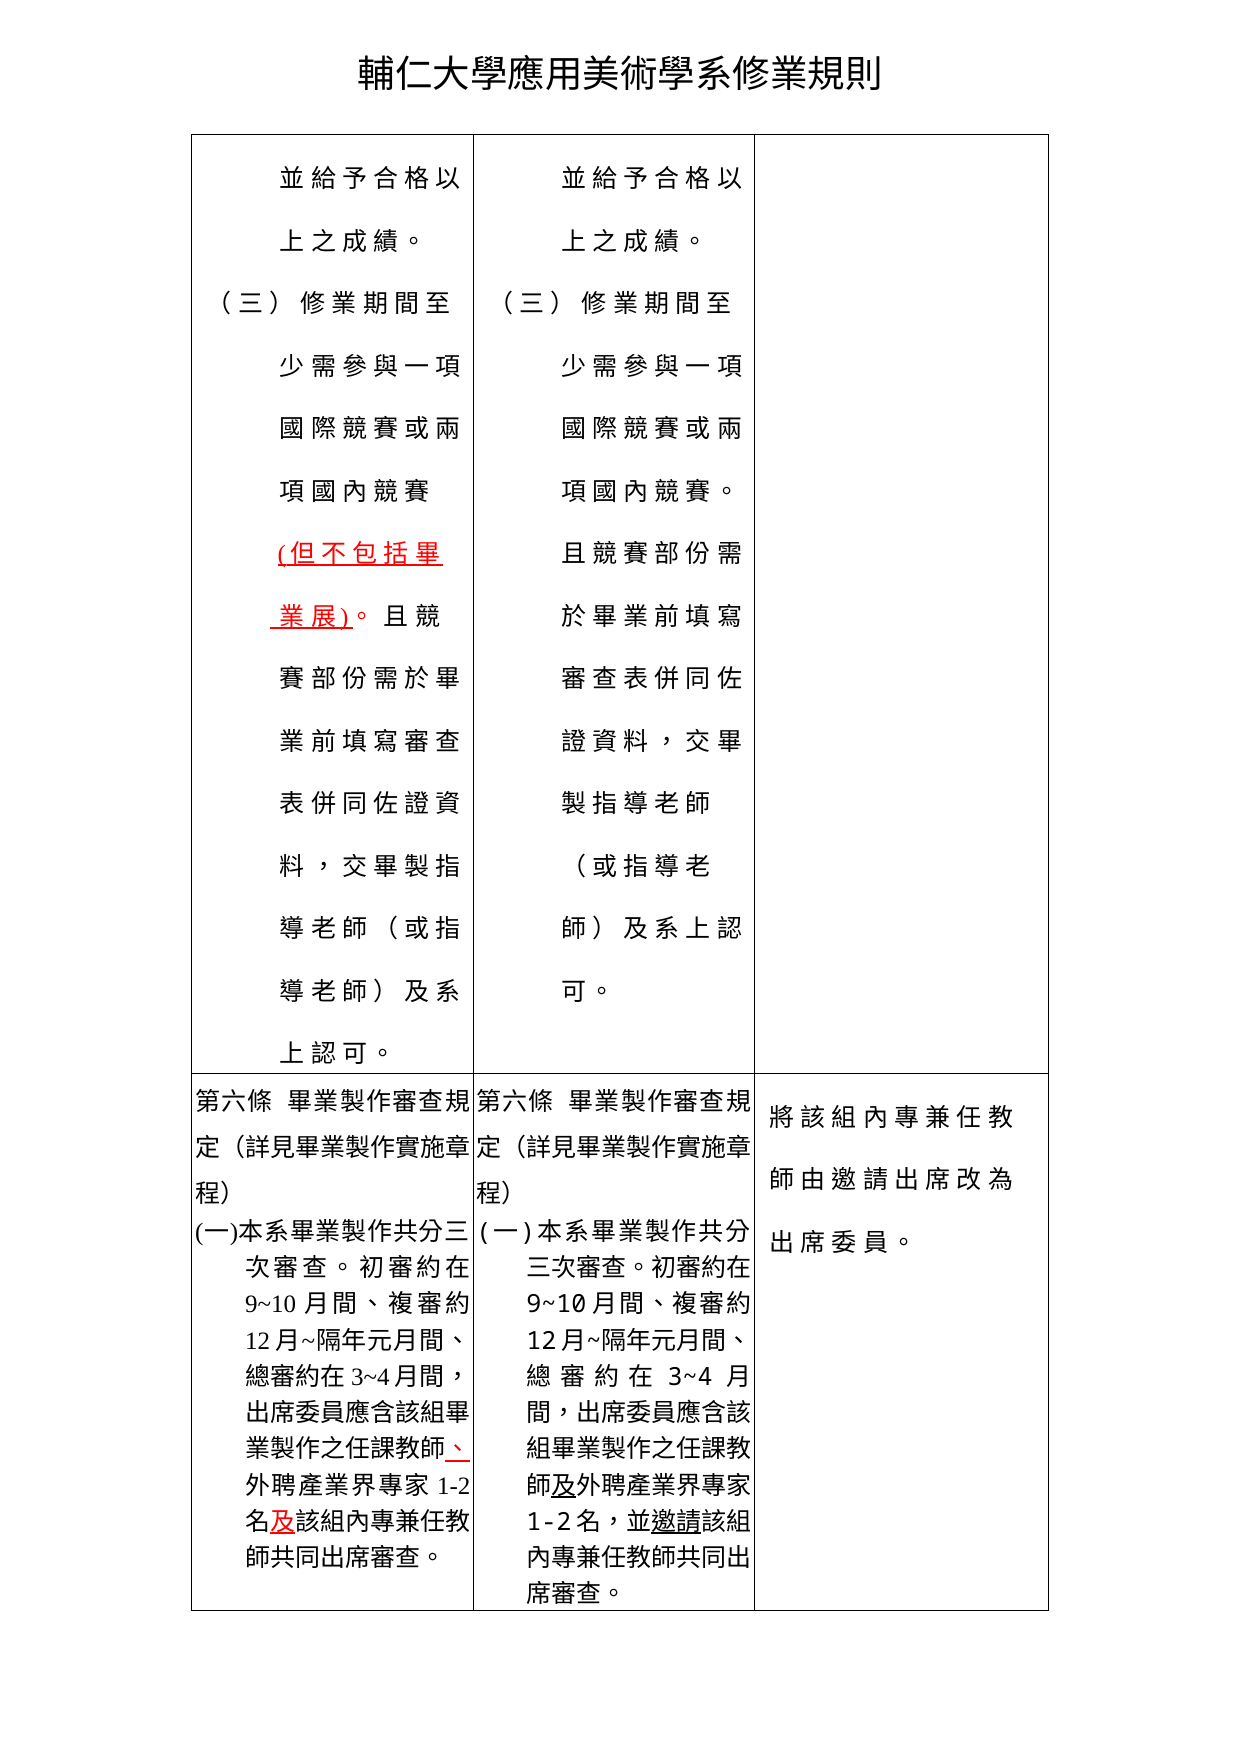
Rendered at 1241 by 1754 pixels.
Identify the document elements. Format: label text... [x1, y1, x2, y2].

table_cell 將該組內專兼任教師由邀請出席改為出席委員。 [755, 1074, 1048, 1610]
table_cell 並給予合格以上之成績。 （三）修業期間至少需參與一項國際競賽或兩項國內競賽。且競賽部份需於畢業前填寫審查表併同佐證資料，交畢製指導老師（或指導老師）及系上認可。 [474, 135, 754, 1073]
table_cell 並給予合格以上之成績。 （三）修業期間至少需參與一項國際競賽或兩項國內競賽(但不包括畢業展)。且競賽部份需於畢業前填寫審查表併同佐證資料，交畢製指導老師（或指導老師）及系上認可。 [192, 135, 473, 1073]
table_cell 第六條 畢業製作審查規定（詳見畢業製作實施章程） (一)本系畢業製作共分三次審查。初審約在9~10月間、複審約12月~隔年元月間、總審約在3~4月間，出席委員應含該組畢業製作之任課教師、外聘產業界專家1-2名及該組內專兼任教師共同出席審查。 [192, 1074, 473, 1610]
table_cell [755, 135, 1048, 1073]
table_cell 第六條 畢業製作審查規定（詳見畢業製作實施章程） (一)本系畢業製作共分三次審查。初審約在9~10月間、複審約12月~隔年元月間、總審約在3~4月間，出席委員應含該組畢業製作之任課教師及外聘產業界專家1-2名，並邀請該組內專兼任教師共同出席審查。 [474, 1074, 754, 1610]
